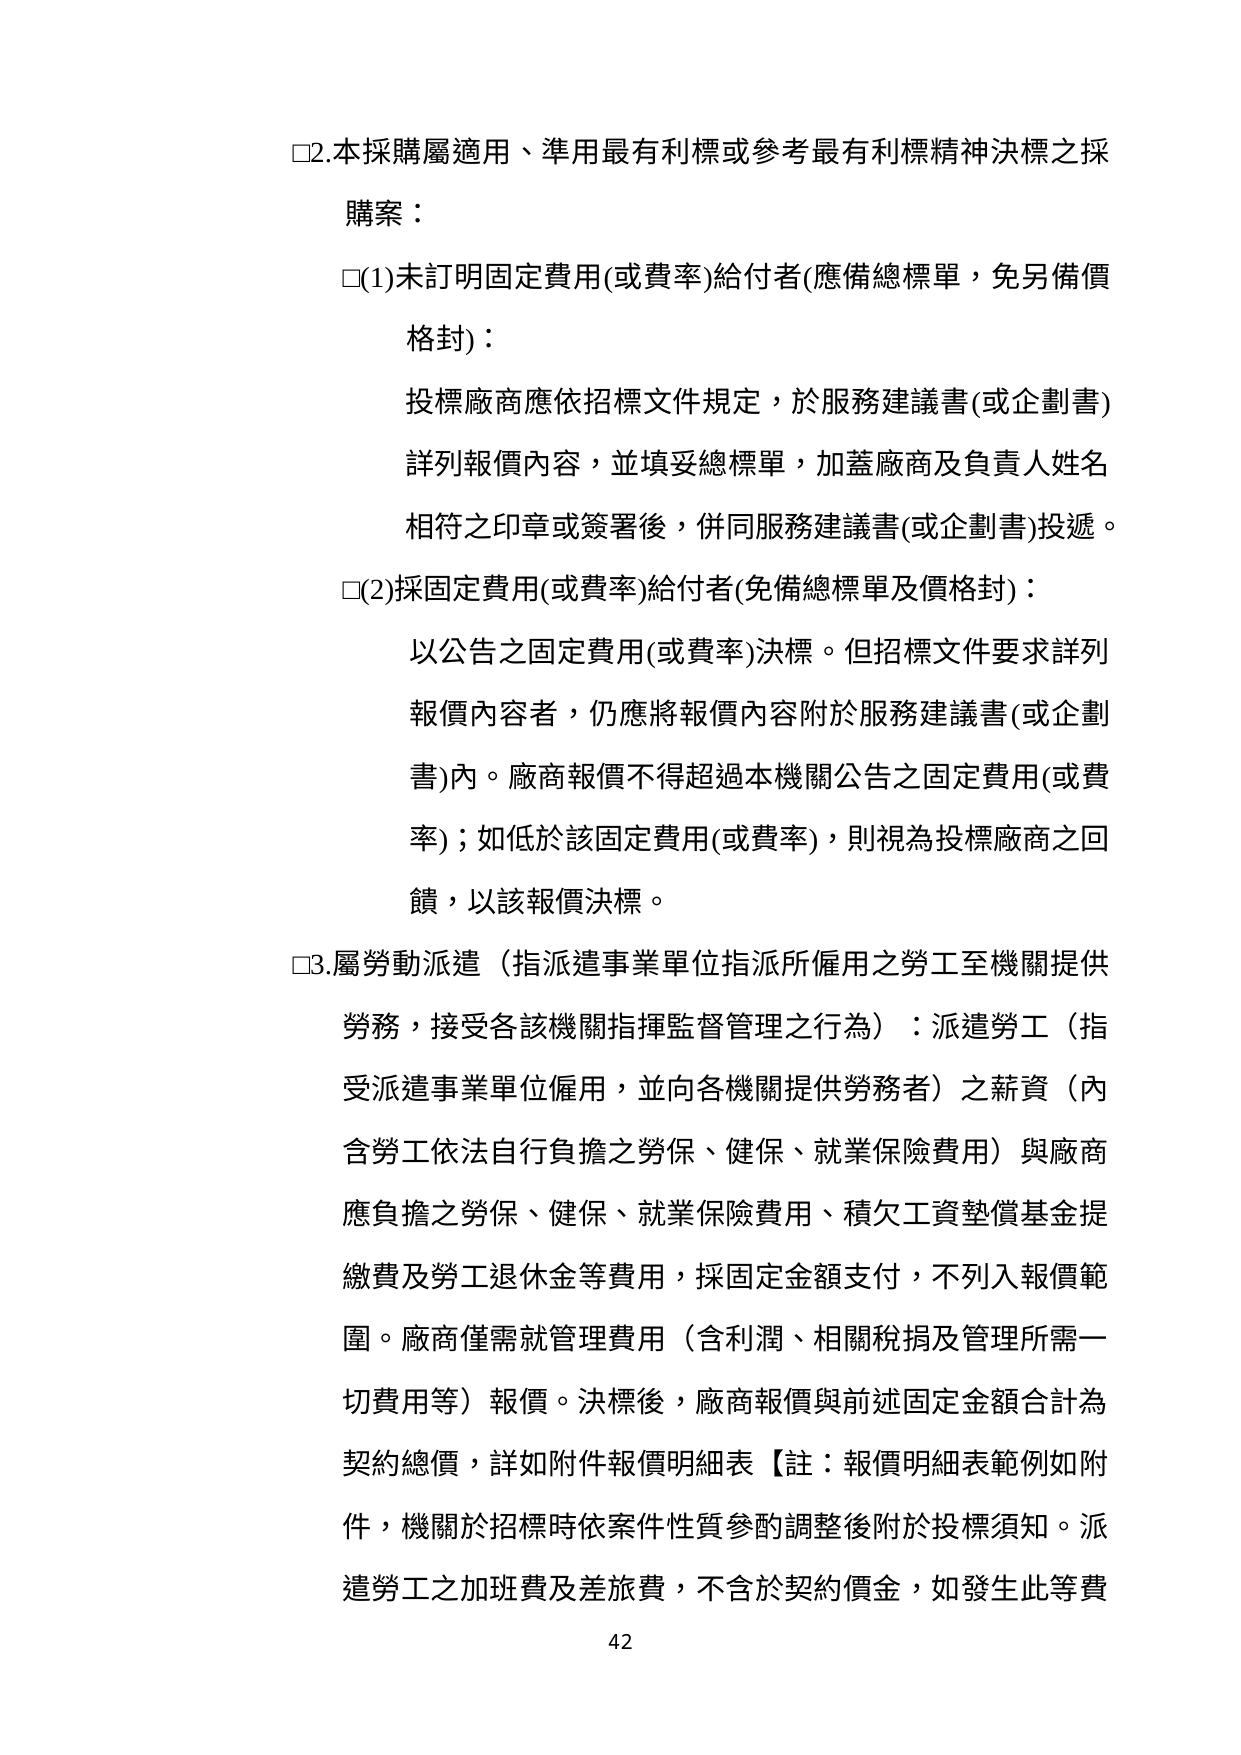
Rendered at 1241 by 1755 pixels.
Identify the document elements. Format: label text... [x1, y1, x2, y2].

text □(2)採固定費用(或費率)給付者(免備總標單及價格封)： [284, 545, 1110, 608]
text 投標廠商應依招標文件規定，於服務建議書(或企劃書)詳列報價內容，並填妥總標單，加蓋廠商及負責人姓名相符之印章或簽署後，併同服務建議書(或企劃書)投遞。 [405, 358, 1110, 545]
text 以公告之固定費用(或費率)決標。但招標文件要求詳列報價內容者，仍應將報價內容附於服務建議書(或企劃書)內。廠商報價不得超過本機關公告之固定費用(或費率)；如低於該固定費用(或費率)，則視為投標廠商之回饋，以該報價決標。 [409, 608, 1110, 920]
text □2.本採購屬適用、準用最有利標或參考最有利標精神決標之採購案： [292, 108, 1110, 233]
text □3.屬勞動派遣（指派遣事業單位指派所僱用之勞工至機關提供勞務，接受各該機關指揮監督管理之行為）：派遣勞工（指受派遣事業單位僱用，並向各機關提供勞務者）之薪資（內含勞工依法自行負擔之勞保、健保、就業保險費用）與廠商應負擔之勞保、健保、就業保險費用、積欠工資墊償基金提繳費及勞工退休金等費用，採固定金額支付，不列入報價範圍。廠商僅需就管理費用（含利潤、相關稅捐及管理所需一切費用等）報價。決標後，廠商報價與前述固定金額合計為契約總價，詳如附件報價明細表【註：報價明細表範例如附件，機關於招標時依案件性質參酌調整後附於投標須知。派遣勞工之加班費及差旅費，不含於契約價金，如發生此等費 [292, 920, 1110, 1608]
text □(1)未訂明固定費用(或費率)給付者(應備總標單，免另備價格封)： [342, 233, 1110, 358]
